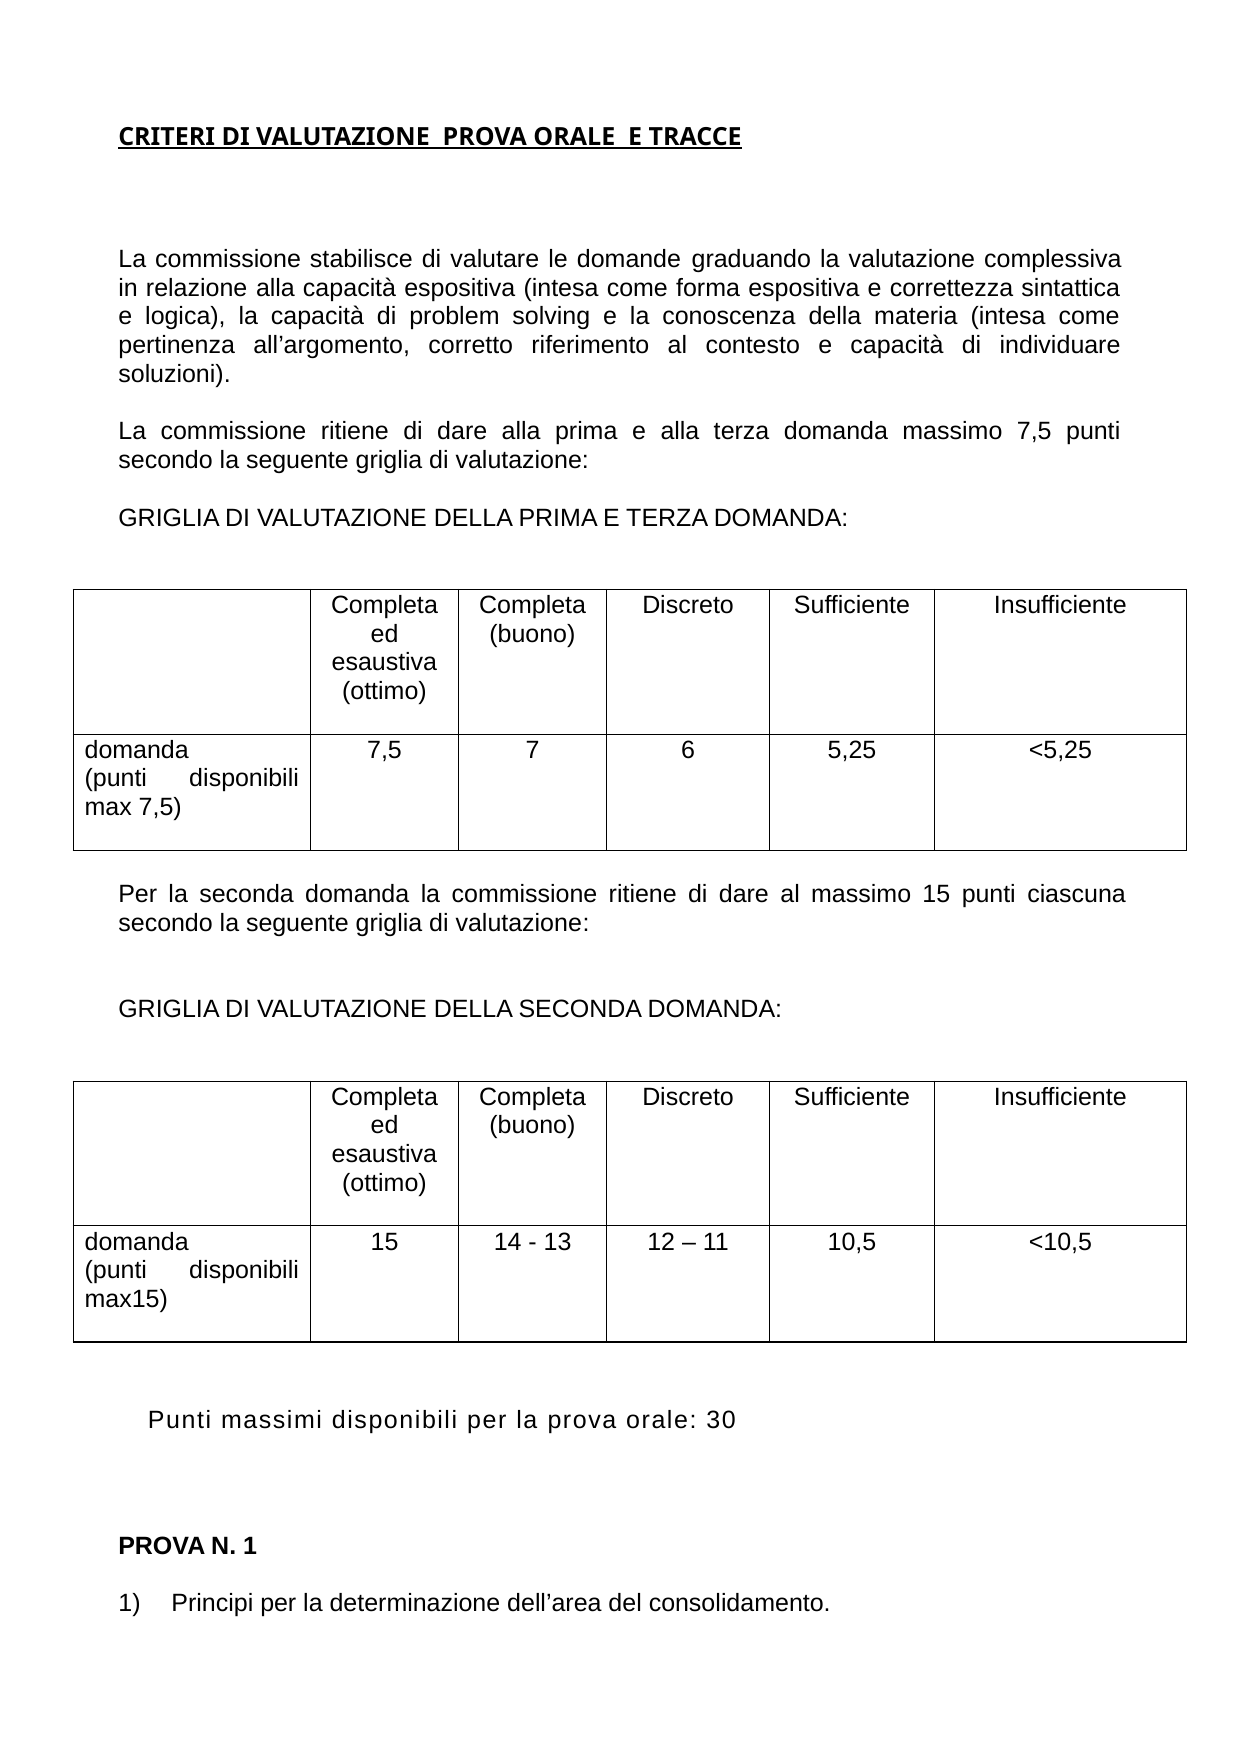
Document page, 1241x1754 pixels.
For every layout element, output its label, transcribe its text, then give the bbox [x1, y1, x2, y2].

table_header Completa (buono) [459, 590, 606, 733]
text La commissione stabilisce di valutare le domande graduando la valutazione complessiva in relazione alla capacità espositiva (intesa come forma espositiva e correttezza sintattica e logica), la capacità di problem solving e la conoscenza della materia (intesa come pertinenza all’argomento, corretto riferimento al contesto e capacità di individuare soluzioni). [118, 244, 1122, 387]
table_cell 7 [459, 735, 606, 849]
table_header Sufficiente [770, 1082, 934, 1225]
table_header Sufficiente [770, 590, 934, 733]
table_header [74, 590, 310, 733]
table_header Completa ed esaustiva (ottimo) [311, 1082, 458, 1225]
table_header Insufficiente [935, 1082, 1186, 1225]
table_header Discreto [607, 1082, 769, 1225]
text La commissione ritiene di dare alla prima e alla terza domanda massimo 7,5 punti secondo la seguente griglia di valutazione: [118, 416, 1122, 474]
text Per la seconda domanda la commissione ritiene di dare al massimo 15 punti ciascuna secondo la seguente griglia di valutazione: [118, 879, 1128, 937]
table_header [74, 1082, 310, 1225]
table_cell 7,5 [311, 735, 458, 849]
table_cell <10,5 [935, 1226, 1186, 1341]
text CRITERI DI VALUTAZIONE PROVA ORALE E TRACCE [118, 118, 1122, 152]
table_header Completa ed esaustiva (ottimo) [311, 590, 458, 733]
table_cell 12 – 11 [607, 1226, 769, 1341]
table_header Completa (buono) [459, 1082, 606, 1225]
table_cell 10,5 [770, 1226, 934, 1341]
text GRIGLIA DI VALUTAZIONE DELLA PRIMA E TERZA DOMANDA: [118, 502, 1122, 531]
text PROVA N. 1 [118, 1531, 1122, 1560]
table_cell <5,25 [935, 735, 1186, 849]
table_header Discreto [607, 590, 769, 733]
table_cell 15 [311, 1226, 458, 1341]
table_cell 14 - 13 [459, 1226, 606, 1341]
table_cell domanda (punti disponibili max 7,5) [74, 735, 310, 849]
table_cell 5,25 [770, 735, 934, 849]
text 1) Principi per la determinazione dell’area del consolidamento. [118, 1588, 1122, 1617]
table_cell domanda (punti disponibili max15) [74, 1226, 310, 1341]
text GRIGLIA DI VALUTAZIONE DELLA SECONDA DOMANDA: [118, 994, 1122, 1023]
table_header Insufficiente [935, 590, 1186, 733]
table_cell 6 [607, 735, 769, 849]
text Punti massimi disponibili per la prova orale: 30 [148, 1371, 1146, 1434]
